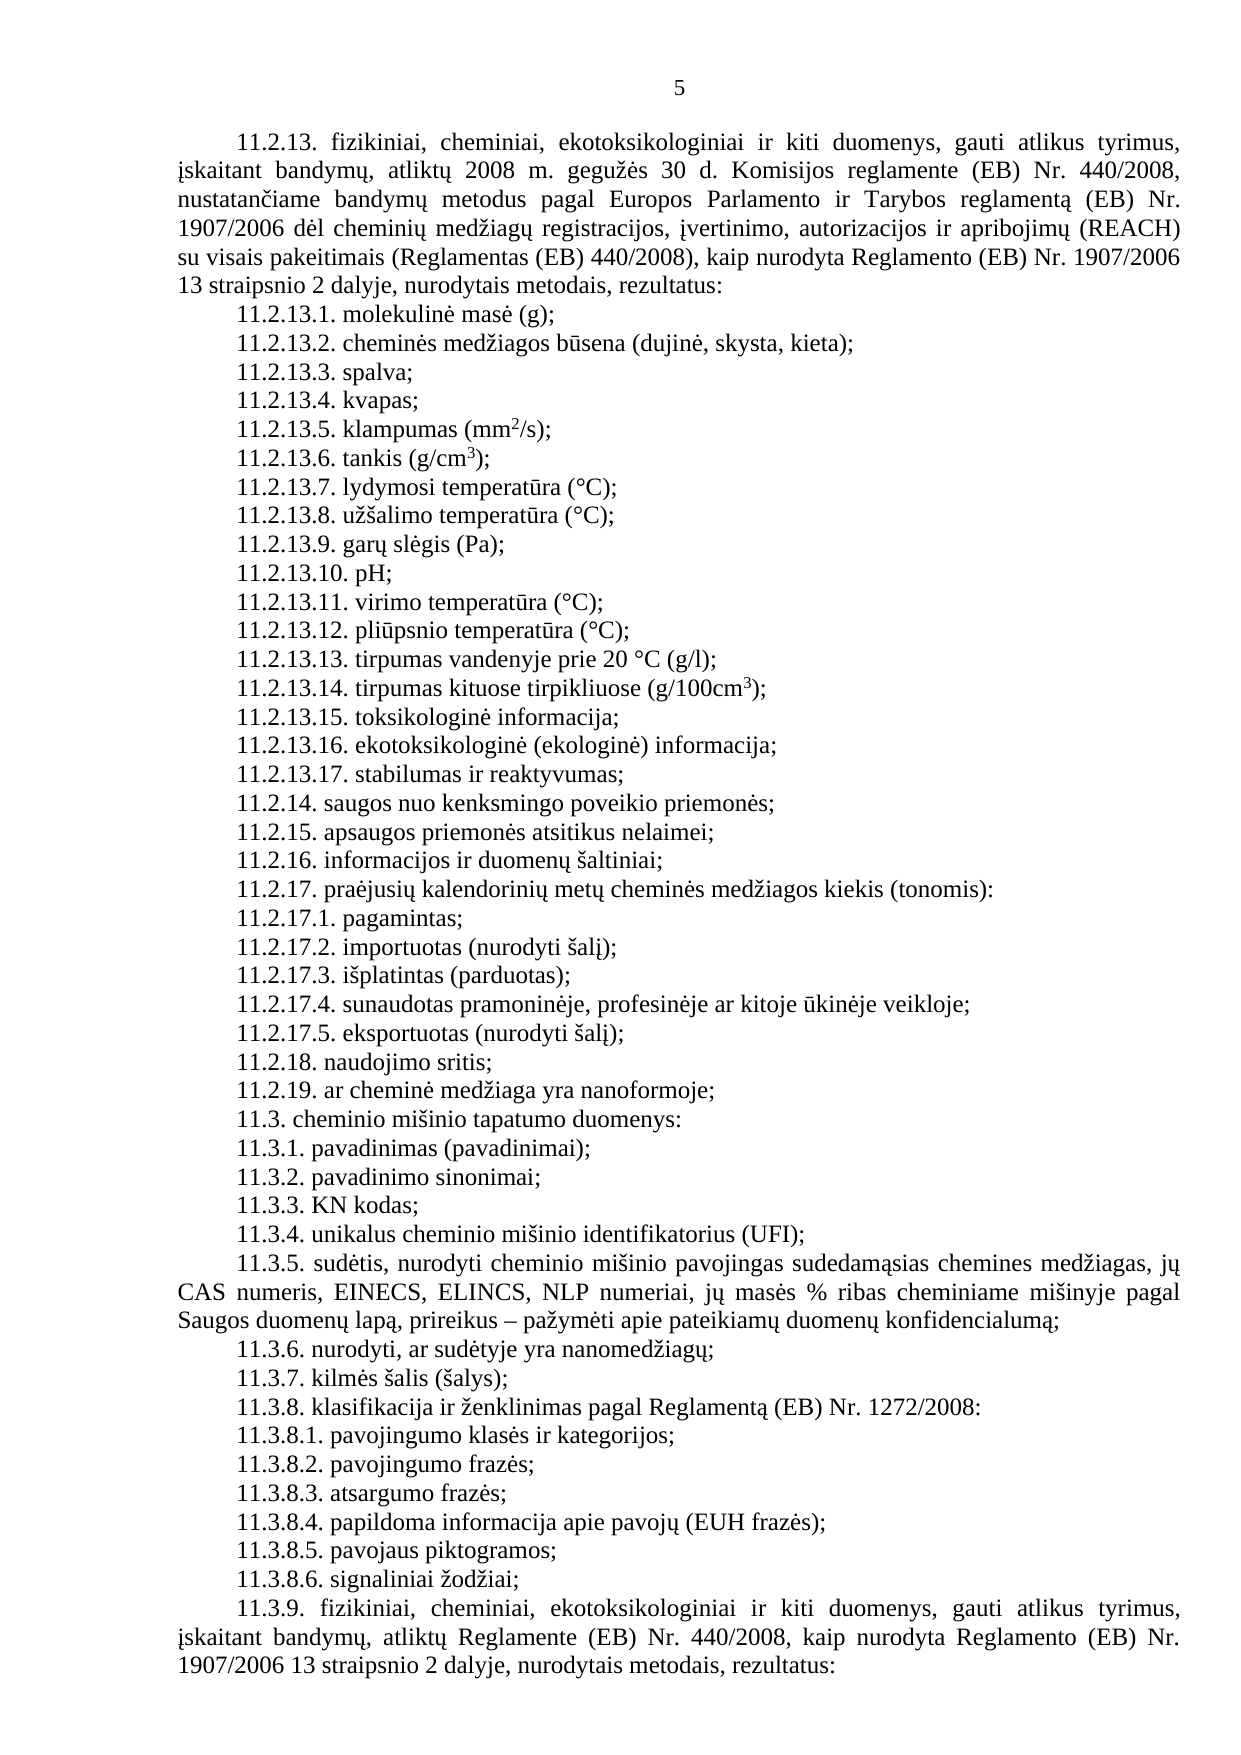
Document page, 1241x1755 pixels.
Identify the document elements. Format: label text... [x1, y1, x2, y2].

text 11.3.8. klasifikacija ir ženklinimas pagal Reglamentą (EB) Nr. 1272/2008: [177, 1392, 1181, 1420]
text 11.2.13.10. pH; [177, 558, 1181, 587]
text 11.3.7. kilmės šalis (šalys); [177, 1363, 1181, 1392]
text 11.2.13.9. garų slėgis (Pa); [177, 529, 1181, 558]
text 11.3.5. sudėtis, nurodyti cheminio mišinio pavojingas sudedamąsias chemines medžiagas, jų CAS numeris, EINECS, ELINCS, NLP numeriai, jų masės % ribas cheminiame mišinyje pagal Saugos duomenų lapą, prireikus – pažymėti apie pateikiamų duomenų konfidencialumą; [177, 1248, 1181, 1334]
text 11.2.13.12. pliūpsnio temperatūra (°C); [177, 615, 1181, 644]
text 11.2.17. praėjusių kalendorinių metų cheminės medžiagos kiekis (tonomis): [177, 874, 1181, 903]
text 11.2.13.1. molekulinė masė (g); [177, 299, 1181, 328]
text 11.3.8.1. pavojingumo klasės ir kategorijos; [177, 1420, 1181, 1449]
text 11.2.13.5. klampumas (mm2/s); [177, 414, 1181, 443]
text 11.2.17.1. pagamintas; [177, 903, 1181, 932]
text 11.2.13.6. tankis (g/cm3); [177, 443, 1181, 472]
text 11.3. cheminio mišinio tapatumo duomenys: [177, 1104, 1181, 1133]
text 11.2.17.2. importuotas (nurodyti šalį); [177, 932, 1181, 960]
text 11.3.4. unikalus cheminio mišinio identifikatorius (UFI); [177, 1219, 1181, 1248]
text 11.2.13.3. spalva; [177, 357, 1181, 385]
text 11.2.17.3. išplatintas (parduotas); [177, 960, 1181, 989]
text 11.3.6. nurodyti, ar sudėtyje yra nanomedžiagų; [177, 1334, 1181, 1363]
text 11.3.8.3. atsargumo frazės; [177, 1478, 1181, 1507]
text 11.2.13. fizikiniai, cheminiai, ekotoksikologiniai ir kiti duomenys, gauti atlikus tyrimus, įskaitant bandymų, atliktų 2008 m. gegužės 30 d. Komisijos reglamente (EB) Nr. 440/2008, nustatančiame bandymų metodus pagal Europos Parlamento ir Tarybos reglamentą (EB) Nr. 1907/2006 dėl cheminių medžiagų registracijos, įvertinimo, autorizacijos ir apribojimų (REACH) su visais pakeitimais (Reglamentas (EB) 440/2008), kaip nurodyta Reglamento (EB) Nr. 1907/2006 13 straipsnio 2 dalyje, nurodytais metodais, rezultatus: [177, 127, 1181, 299]
text 11.3.8.4. papildoma informacija apie pavojų (EUH frazės); [177, 1507, 1181, 1535]
text 11.2.13.4. kvapas; [177, 385, 1181, 414]
text 11.2.13.16. ekotoksikologinė (ekologinė) informacija; [177, 730, 1181, 759]
text 11.2.19. ar cheminė medžiaga yra nanoformoje; [177, 1075, 1181, 1104]
text 11.2.13.17. stabilumas ir reaktyvumas; [177, 759, 1181, 788]
text 11.2.17.5. eksportuotas (nurodyti šalį); [177, 1018, 1181, 1047]
text 11.3.1. pavadinimas (pavadinimai); [177, 1133, 1181, 1162]
text 11.2.14. saugos nuo kenksmingo poveikio priemonės; [177, 788, 1181, 817]
text 11.3.3. KN kodas; [177, 1190, 1181, 1219]
text 11.2.13.14. tirpumas kituose tirpikliuose (g/100cm3); [177, 673, 1181, 702]
text 11.3.2. pavadinimo sinonimai; [177, 1162, 1181, 1190]
text 11.2.16. informacijos ir duomenų šaltiniai; [177, 845, 1181, 874]
text 11.3.9. fizikiniai, cheminiai, ekotoksikologiniai ir kiti duomenys, gauti atlikus tyrimus, įskaitant bandymų, atliktų Reglamente (EB) Nr. 440/2008, kaip nurodyta Reglamento (EB) Nr. 1907/2006 13 straipsnio 2 dalyje, nurodytais metodais, rezultatus: [177, 1593, 1181, 1679]
text 11.2.17.4. sunaudotas pramoninėje, profesinėje ar kitoje ūkinėje veikloje; [177, 989, 1181, 1018]
text 11.2.13.7. lydymosi temperatūra (°C); [177, 472, 1181, 500]
text 11.2.13.2. cheminės medžiagos būsena (dujinė, skysta, kieta); [177, 328, 1181, 357]
text 11.2.15. apsaugos priemonės atsitikus nelaimei; [177, 817, 1181, 845]
text 11.2.18. naudojimo sritis; [177, 1047, 1181, 1075]
text 11.2.13.8. užšalimo temperatūra (°C); [177, 500, 1181, 529]
text 11.3.8.6. signaliniai žodžiai; [177, 1564, 1181, 1593]
text 11.2.13.11. virimo temperatūra (°C); [177, 587, 1181, 615]
text 11.3.8.2. pavojingumo frazės; [177, 1449, 1181, 1478]
text 11.2.13.13. tirpumas vandenyje prie 20 °C (g/l); [177, 644, 1181, 673]
text 11.3.8.5. pavojaus piktogramos; [177, 1535, 1181, 1564]
text 11.2.13.15. toksikologinė informacija; [177, 702, 1181, 730]
